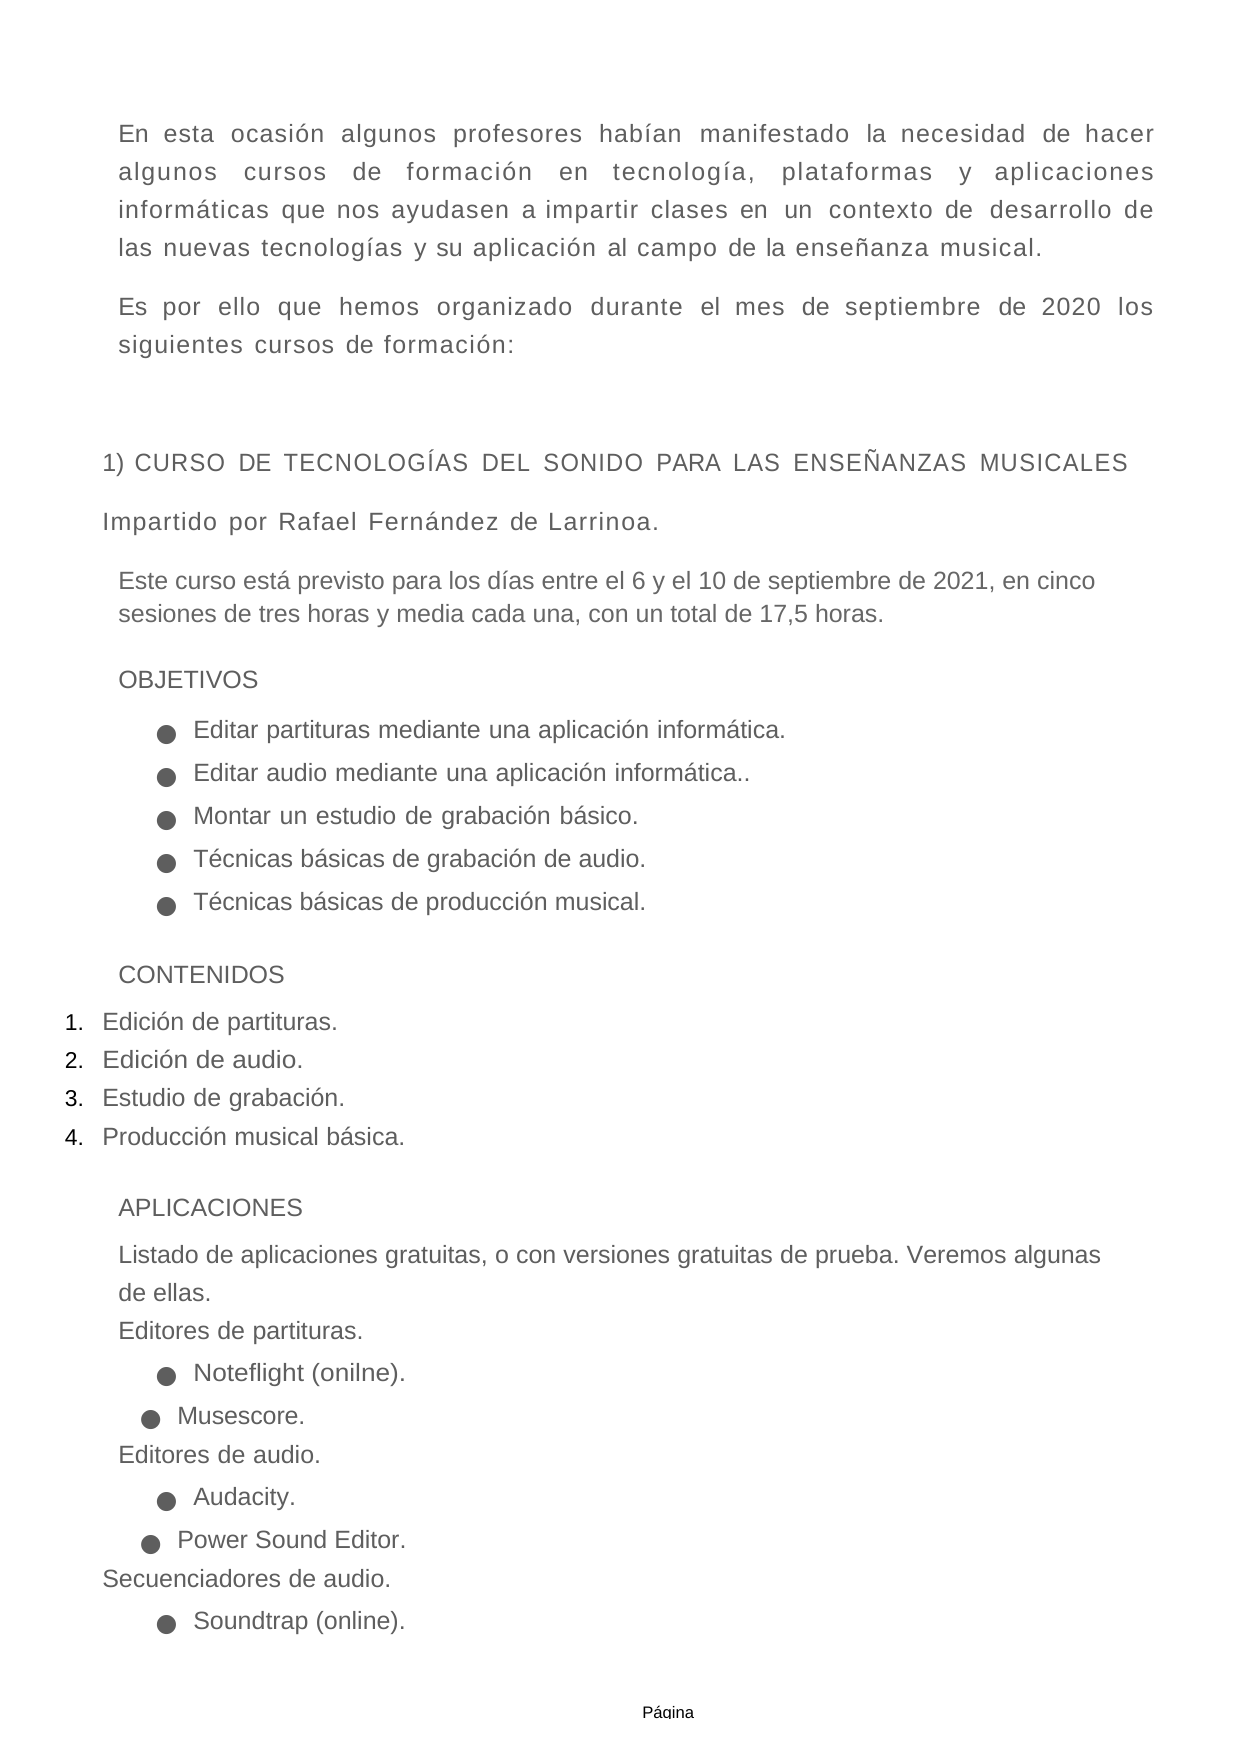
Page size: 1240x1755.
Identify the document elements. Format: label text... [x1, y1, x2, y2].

text Este curso está previsto para los días entre el 6 y el 10 de septiembre de 2021, en cinco sesiones de tres horas y media cada una, con un total de 17,5 horas. [118, 566, 1098, 628]
text Editores de partituras. [118, 1316, 1231, 1345]
text Es por ello que hemos organizado durante el mes de septiembre de 2020 los siguientes cursos de formación: [118, 292, 1153, 359]
list Editar audio mediante una aplicación informática.. [155, 755, 1231, 791]
list Power Sound Editor. Secuenciadores de audio. [102, 1522, 421, 1593]
list Técnicas básicas de grabación de audio. [155, 841, 1231, 877]
list Musescore. [102, 1397, 323, 1434]
list Editar partituras mediante una aplicación informática. [155, 712, 1231, 748]
list Estudio de grabación. [64, 1083, 1231, 1112]
list Edición de partituras. [64, 1007, 1231, 1035]
list Noteflight (onilne). [155, 1354, 1231, 1391]
list Edición de audio. [64, 1045, 1231, 1074]
text Listado de aplicaciones gratuitas, o con versiones gratuitas de prueba. Veremos algunas de ellas. [118, 1240, 1135, 1307]
text APLICACIONES [118, 1193, 1231, 1222]
list Técnicas básicas de producción musical. [155, 884, 1231, 920]
list Soundtrap (online). [155, 1602, 1231, 1639]
text CONTENIDOS [118, 960, 1231, 989]
list Audacity. [155, 1479, 1231, 1516]
text En esta ocasión algunos profesores habían manifestado la necesidad de hacer algunos cursos de formación en tecnología, plataformas y aplicaciones informáticas que nos ayudasen a impartir clases en un contexto de desarrollo de las nuevas tecnologías y su aplicación al campo de la enseñanza musical. [118, 119, 1154, 262]
list CURSO DE TECNOLOGÍAS DEL SONIDO PARA LAS ENSEÑANZAS MUSICALES Impartido por Rafael Fernández de Larrinoa. [102, 448, 1148, 536]
list Montar un estudio de grabación básico. [155, 798, 1231, 834]
text Editores de audio. [118, 1440, 323, 1469]
text OBJETIVOS [118, 665, 1231, 694]
list Producción musical básica. [64, 1122, 1231, 1150]
